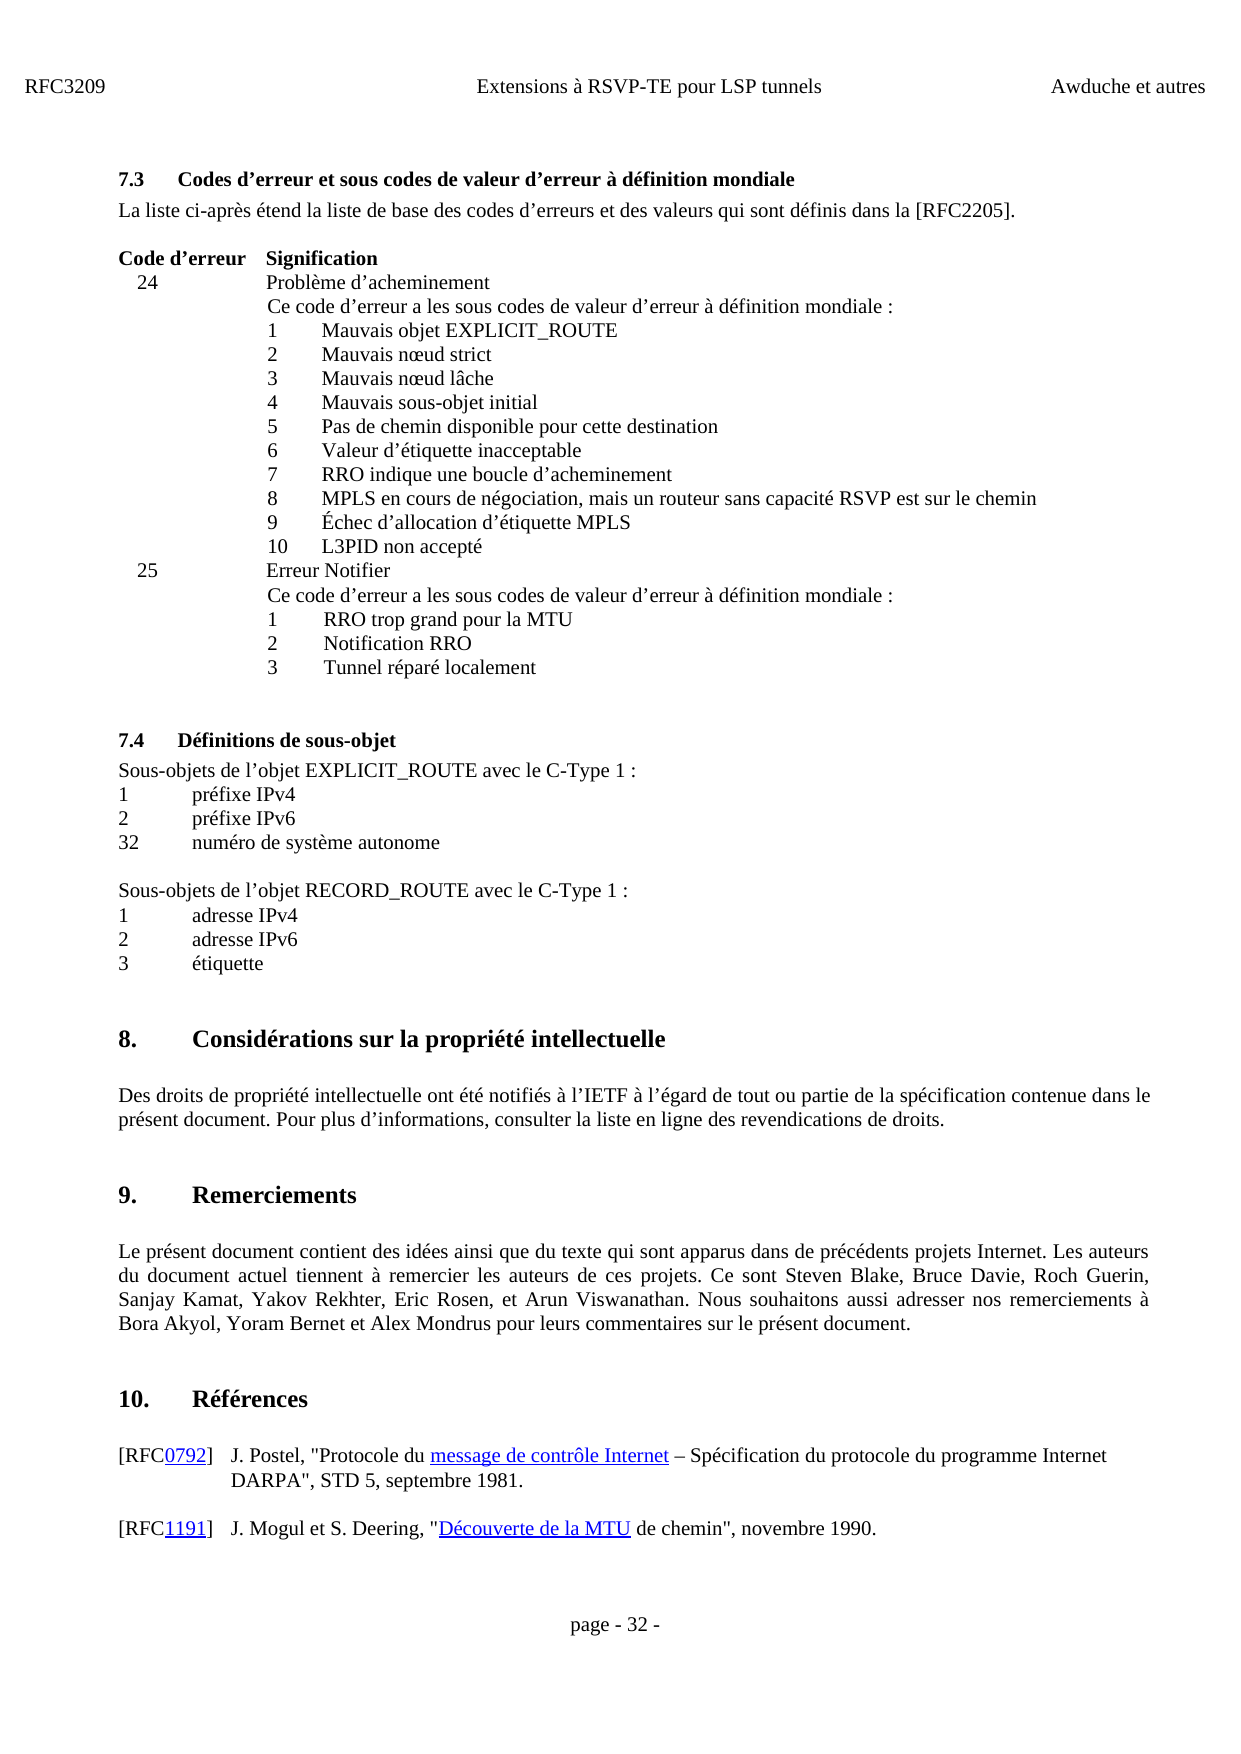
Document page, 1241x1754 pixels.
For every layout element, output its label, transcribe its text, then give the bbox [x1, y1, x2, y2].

text 32 numéro de système autonome [118, 830, 1152, 854]
text 1 Mauvais objet EXPLICIT_ROUTE [267, 318, 1152, 342]
text Sous-objets de l’objet EXPLICIT_ROUTE avec le C-Type 1 : [118, 758, 1152, 782]
text 4 Mauvais sous-objet initial [267, 390, 1152, 414]
text 9 Échec d’allocation d’étiquette MPLS [267, 510, 1152, 534]
text 10 L3PID non accepté [267, 534, 1152, 558]
text 3 Tunnel réparé localement [267, 655, 1152, 679]
text 8 MPLS en cours de négociation, mais un routeur sans capacité RSVP est sur le chemin [267, 486, 1152, 510]
text 8. Considérations sur la propriété intellectuelle [118, 1024, 1152, 1052]
text 2 préfixe IPv6 [118, 806, 1152, 830]
text 5 Pas de chemin disponible pour cette destination [267, 414, 1152, 438]
text Ce code d’erreur a les sous codes de valeur d’erreur à définition mondiale : [267, 582, 1152, 607]
text Des droits de propriété intellectuelle ont été notifiés à l’IETF à l’égard de tout ou partie de la spécification contenue dans le présent document. Pour plus d’informations, consulter la liste en ligne des revendications de droits. [118, 1083, 1152, 1131]
text 10. Références [118, 1384, 1152, 1413]
text Sous-objets de l’objet RECORD_ROUTE avec le C-Type 1 : [118, 878, 1152, 902]
text 7.3 Codes d’erreur et sous codes de valeur d’erreur à définition mondiale [118, 167, 1152, 191]
text 25 Erreur Notifier [137, 558, 1152, 582]
text [RFC1191] J. Mogul et S. Deering, "Découverte de la MTU de chemin", novembre 1990. [118, 1516, 1152, 1540]
text 24 Problème d’acheminement [137, 270, 1152, 294]
text 3 étiquette [118, 951, 1152, 975]
text 2 Mauvais nœud strict [267, 342, 1152, 366]
text 1 préfixe IPv4 [118, 782, 1152, 806]
text 7.4 Définitions de sous-objet [118, 728, 1152, 752]
text 1 RRO trop grand pour la MTU [267, 607, 1152, 631]
text 2 Notification RRO [267, 631, 1152, 655]
text 6 Valeur d’étiquette inacceptable [267, 438, 1152, 462]
text Le présent document contient des idées ainsi que du texte qui sont apparus dans de précédents projets Internet. Les auteurs du document actuel tiennent à remercier les auteurs de ces projets. Ce sont Steven Blake, Bruce Davie, Roch Guerin, Sanjay Kamat, Yakov Rekhter, Eric Rosen, et Arun Viswanathan. Nous souhaitons aussi adresser nos remerciements à Bora Akyol, Yoram Bernet et Alex Mondrus pour leurs commentaires sur le présent document. [118, 1239, 1152, 1335]
text La liste ci-après étend la liste de base des codes d’erreurs et des valeurs qui sont définis dans la [RFC2205]. [118, 197, 1152, 222]
text 3 Mauvais nœud lâche [267, 366, 1152, 390]
text [RFC0792] J. Postel, "Protocole du message de contrôle Internet – Spécification du protocole du programme Internet DARPA", STD 5, septembre 1981. [118, 1443, 1152, 1492]
text 7 RRO indique une boucle d’acheminement [267, 462, 1152, 486]
text 9. Remerciements [118, 1180, 1152, 1209]
text 2 adresse IPv6 [118, 927, 1152, 951]
text Code d’erreur Signification [118, 246, 1152, 270]
text Ce code d’erreur a les sous codes de valeur d’erreur à définition mondiale : [267, 294, 1152, 318]
text 1 adresse IPv4 [118, 902, 1152, 927]
